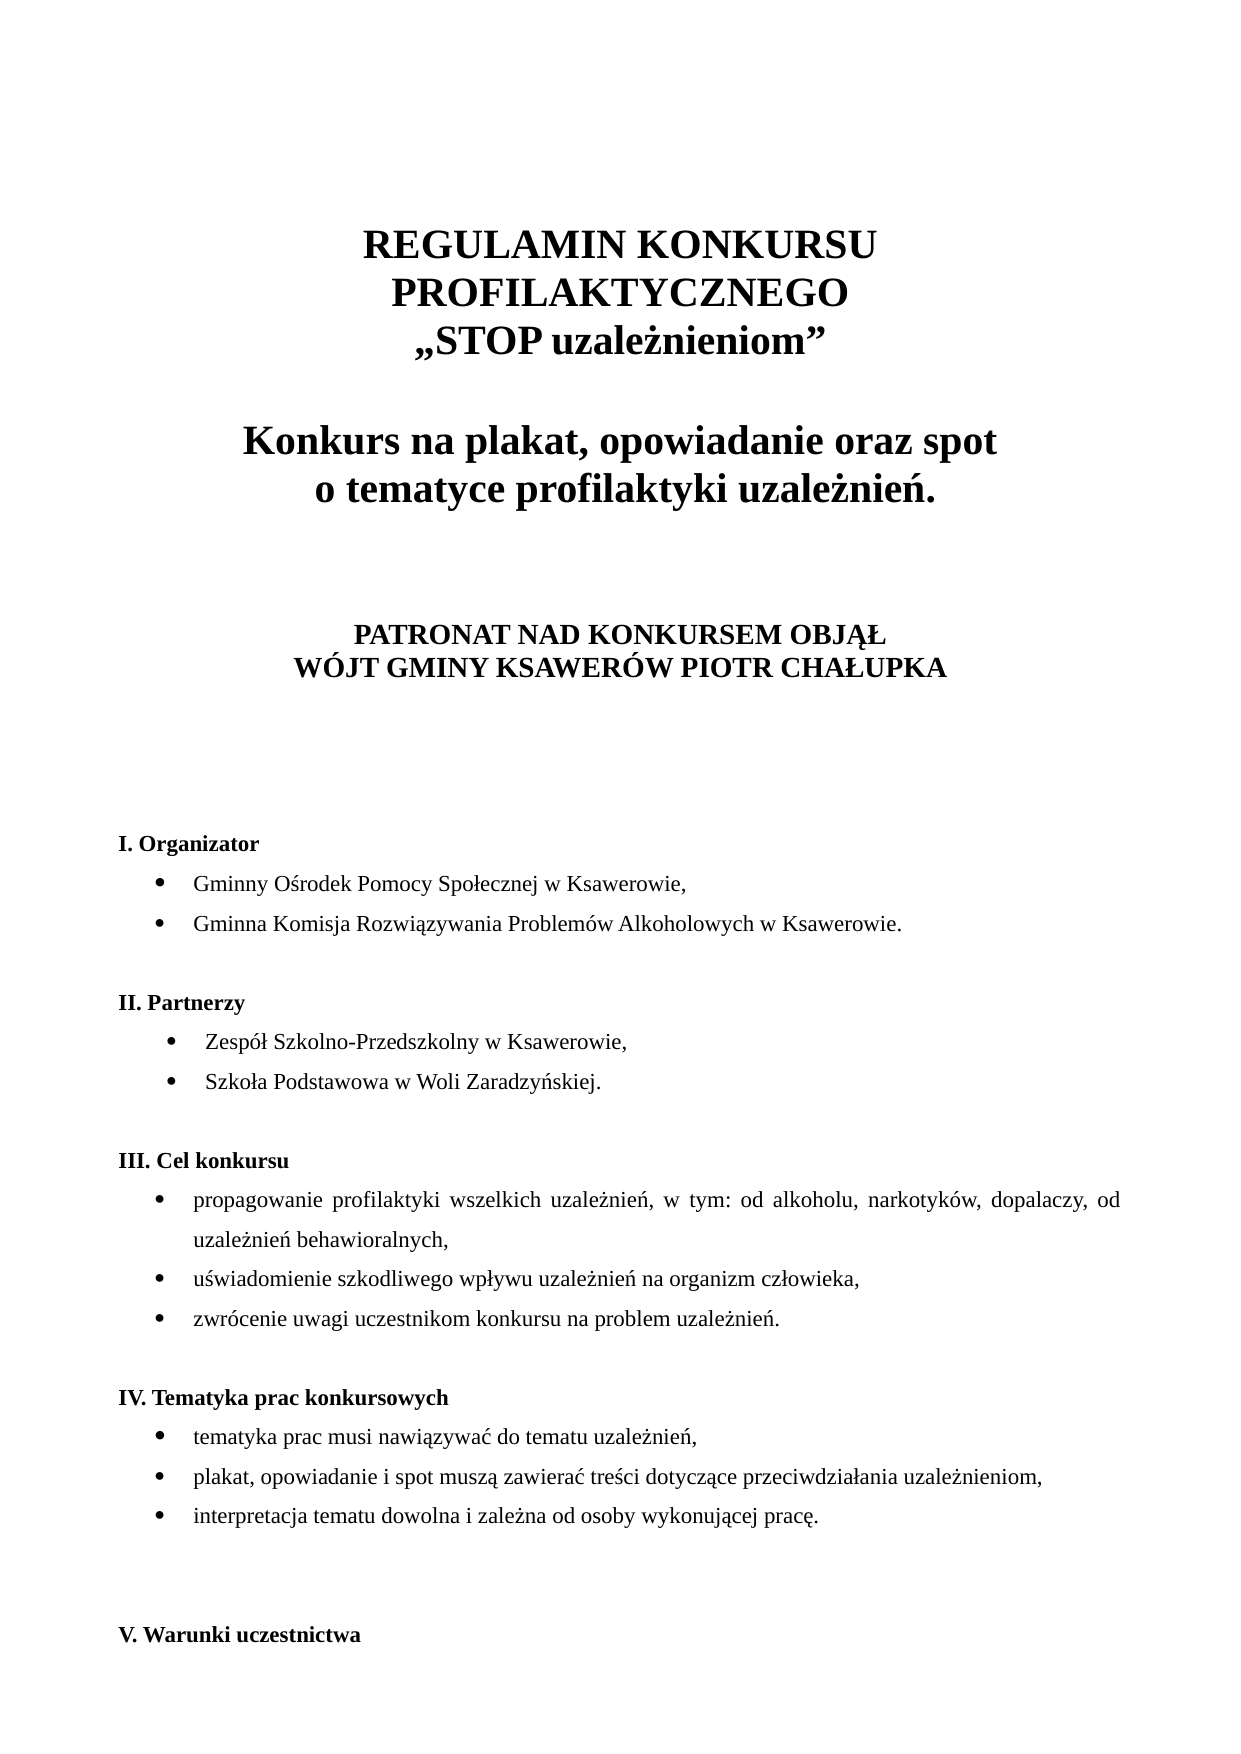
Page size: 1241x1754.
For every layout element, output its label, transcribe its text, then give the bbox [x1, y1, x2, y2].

list Zespół Szkolno-Przedszkolny w Ksawerowie, [167, 1028, 1122, 1054]
text PROFILAKTYCZNEGO [118, 267, 1122, 315]
text „STOP uzależnieniom” [118, 315, 1122, 363]
text II. Partnerzy [118, 989, 1122, 1015]
text V. Warunki uczestnictwa [118, 1621, 1122, 1647]
list uświadomienie szkodliwego wpływu uzależnień na organizm człowieka, [156, 1265, 1122, 1291]
text WÓJT GMINY KSAWERÓW PIOTR CHAŁUPKA [118, 651, 1122, 684]
text III. Cel konkursu [118, 1147, 1122, 1173]
list tematyka prac musi nawiązywać do tematu uzależnień, [156, 1423, 1122, 1450]
text PATRONAT NAD KONKURSEM OBJĄŁ [118, 617, 1122, 651]
text Konkurs na plakat, opowiadanie oraz spot o tematyce profilaktyki uzależnień. [118, 416, 1122, 512]
list interpretacja tematu dowolna i zależna od osoby wykonującej pracę. [156, 1503, 1122, 1529]
text I. Organizator [118, 830, 1122, 857]
text IV. Tematyka prac konkursowych [118, 1383, 1122, 1410]
text REGULAMIN KONKURSU [118, 219, 1122, 267]
list Gminna Komisja Rozwiązywania Problemów Alkoholowych w Ksawerowie. [156, 910, 1122, 936]
list Szkoła Podstawowa w Woli Zaradzyńskiej. [167, 1068, 1122, 1094]
list zwrócenie uwagi uczestnikom konkursu na problem uzależnień. [156, 1304, 1122, 1331]
list Gminny Ośrodek Pomocy Społecznej w Ksawerowie, [156, 870, 1122, 896]
list plakat, opowiadanie i spot muszą zawierać treści dotyczące przeciwdziałania uzależnieniom, [156, 1463, 1122, 1489]
list propagowanie profilaktyki wszelkich uzależnień, w tym: od alkoholu, narkotyków, dopalaczy, od uzależnień behawioralnych, [156, 1186, 1122, 1252]
